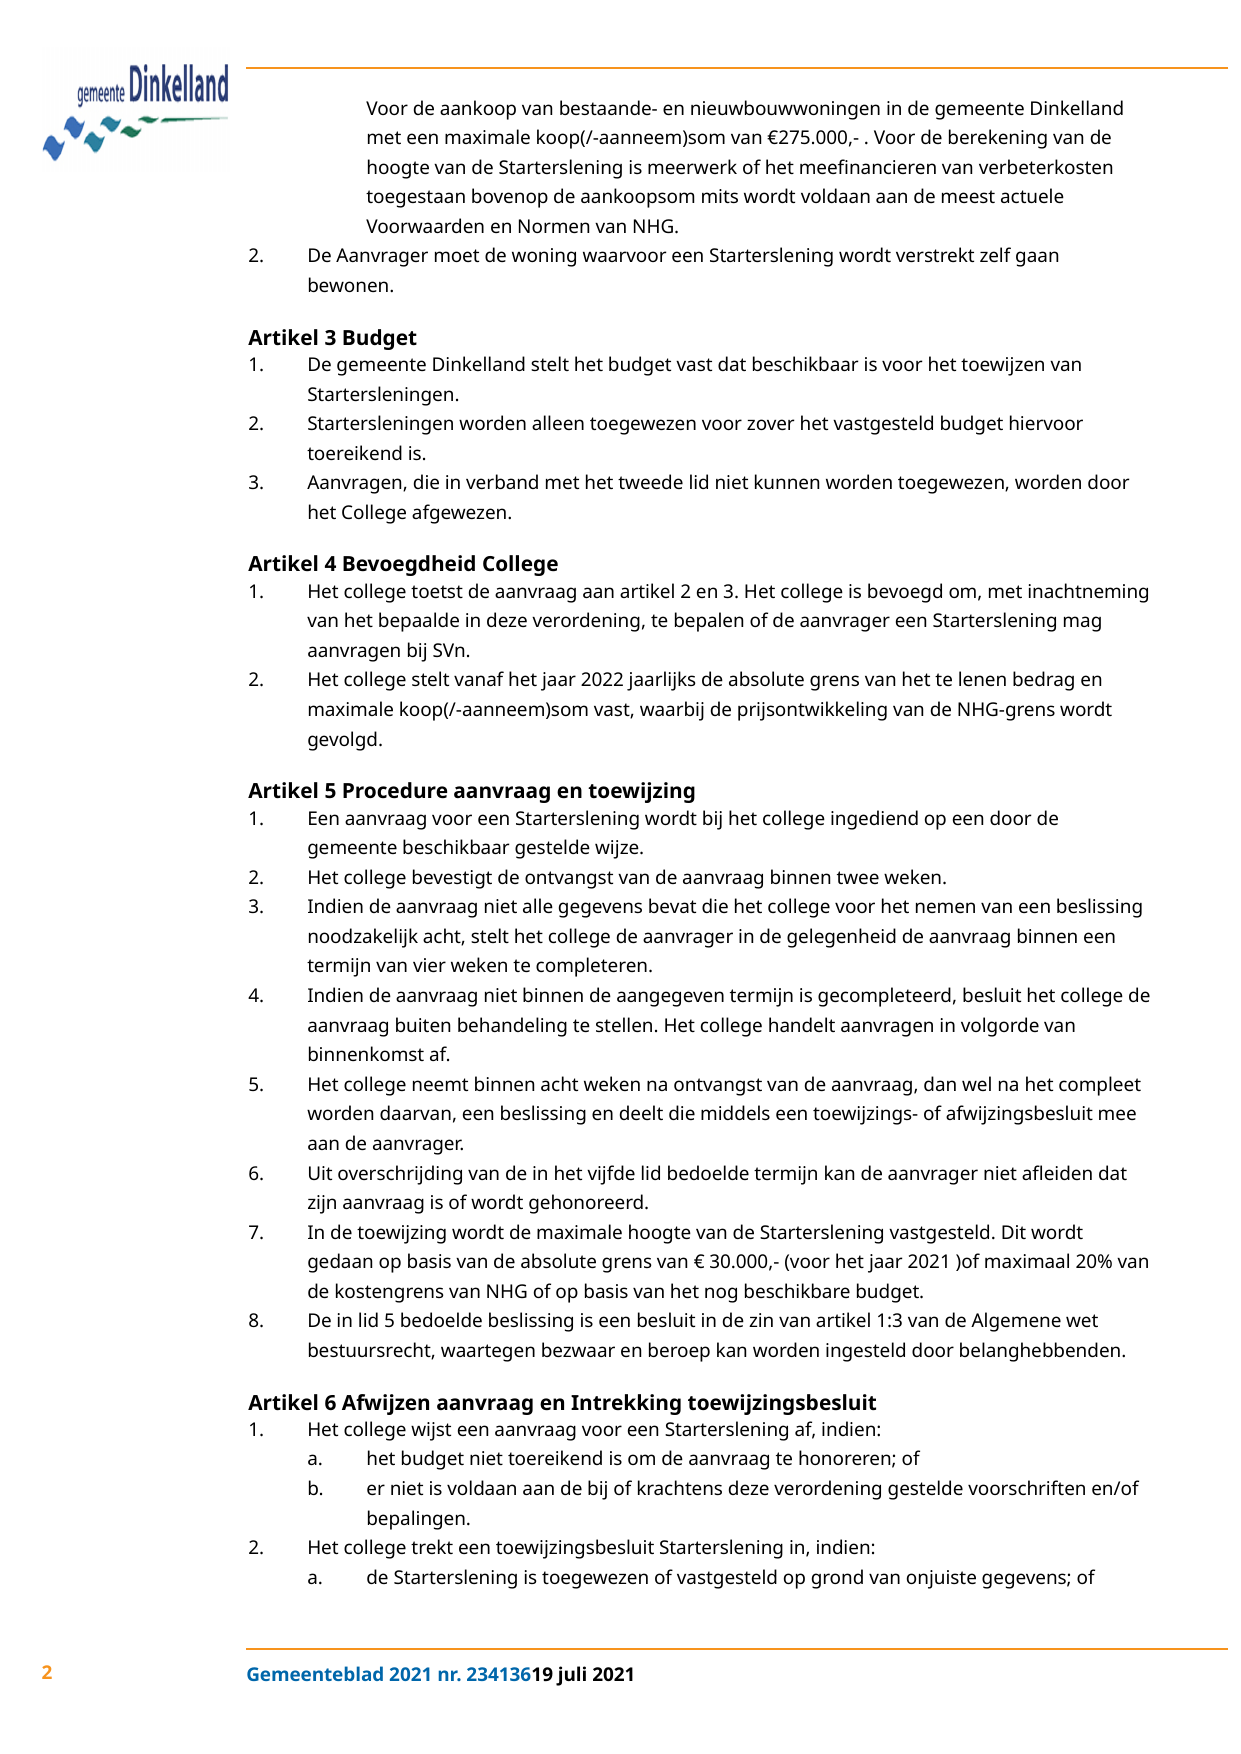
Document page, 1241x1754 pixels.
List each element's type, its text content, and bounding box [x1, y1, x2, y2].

list Het college toetst de aanvraag aan artikel 2 en 3. Het college is bevoegd om, met inachtneming van het bepaalde in deze verordening, te bepalen of de aanvrager een Starterslening mag aanvragen bij SVn. [248, 578, 1152, 663]
list Het college neemt binnen acht weken na ontvangst van de aanvraag, dan wel na het compleet worden daarvan, een beslissing en deelt die middels een toewijzings- of afwijzingsbesluit mee aan de aanvrager. [248, 1071, 1152, 1156]
list Startersleningen worden alleen toegewezen voor zover het vastgesteld budget hiervoor toereikend is. [248, 410, 1152, 466]
list Het college bevestigt de ontvangst van de aanvraag binnen twee weken. [248, 864, 1152, 889]
list Voor de aankoop van bestaande- en nieuwbouwwoningen in de gemeente Dinkelland met een maximale koop(/-aanneem)som van €275.000,- . Voor de berekening van de hoogte van de Starterslening is meerwerk of het meefinancieren van verbeterkosten toegestaan bovenop de aankoopsom mits wordt voldaan aan de meest actuele Voorwaarden en Normen van NHG. [307, 95, 1152, 239]
list Aanvragen, die in verband met het tweede lid niet kunnen worden toegewezen, worden door het College afgewezen. [248, 469, 1152, 525]
list Het college wijst een aanvraag voor een Starterslening af, indien: [248, 1416, 1152, 1442]
text Artikel 3 Budget [248, 323, 1152, 351]
list Een aanvraag voor een Starterslening wordt bij het college ingediend op een door de gemeente beschikbaar gestelde wijze. [248, 805, 1152, 860]
list Indien de aanvraag niet binnen de aangegeven termijn is gecompleteerd, besluit het college de aanvraag buiten behandeling te stellen. Het college handelt aanvragen in volgorde van binnenkomst af. [248, 982, 1152, 1067]
list In de toewijzing wordt de maximale hoogte van de Starterslening vastgesteld. Dit wordt gedaan op basis van de absolute grens van € 30.000,- (voor het jaar 2021 )of maximaal 20% van de kostengrens van NHG of op basis van het nog beschikbare budget. [248, 1219, 1152, 1304]
list de Starterslening is toegewezen of vastgesteld op grond van onjuiste gegevens; of [307, 1564, 1152, 1590]
list De gemeente Dinkelland stelt het budget vast dat beschikbaar is voor het toewijzen van Startersleningen. [248, 351, 1152, 406]
list het budget niet toereikend is om de aanvraag te honoreren; of [307, 1446, 1152, 1471]
list De in lid 5 bedoelde beslissing is een besluit in de zin van artikel 1:3 van de Algemene wet bestuursrecht, waartegen bezwaar en beroep kan worden ingesteld door belanghebbenden. [248, 1308, 1152, 1363]
text Artikel 5 Procedure aanvraag en toewijzing [248, 776, 1152, 805]
list Uit overschrijding van de in het vijfde lid bedoelde termijn kan de aanvrager niet afleiden dat zijn aanvraag is of wordt gehonoreerd. [248, 1160, 1152, 1215]
list er niet is voldaan aan de bij of krachtens deze verordening gestelde voorschriften en/of bepalingen. [307, 1475, 1152, 1531]
text Artikel 6 Afwijzen aanvraag en Intrekking toewijzingsbesluit [248, 1388, 1152, 1416]
list Het college stelt vanaf het jaar 2022 jaarlijks de absolute grens van het te lenen bedrag en maximale koop(/-aanneem)som vast, waarbij de prijsontwikkeling van de NHG-grens wordt gevolgd. [248, 667, 1152, 752]
text Artikel 4 Bevoegdheid College [248, 549, 1152, 578]
list Indien de aanvraag niet alle gegevens bevat die het college voor het nemen van een beslissing noodzakelijk acht, stelt het college de aanvrager in de gelegenheid de aanvraag binnen een termijn van vier weken te completeren. [248, 893, 1152, 978]
picture [41, 47, 231, 172]
list Het college trekt een toewijzingsbesluit Starterslening in, indien: [248, 1534, 1152, 1560]
list De Aanvrager moet de woning waarvoor een Starterslening wordt verstrekt zelf gaan bewonen. [248, 243, 1152, 298]
